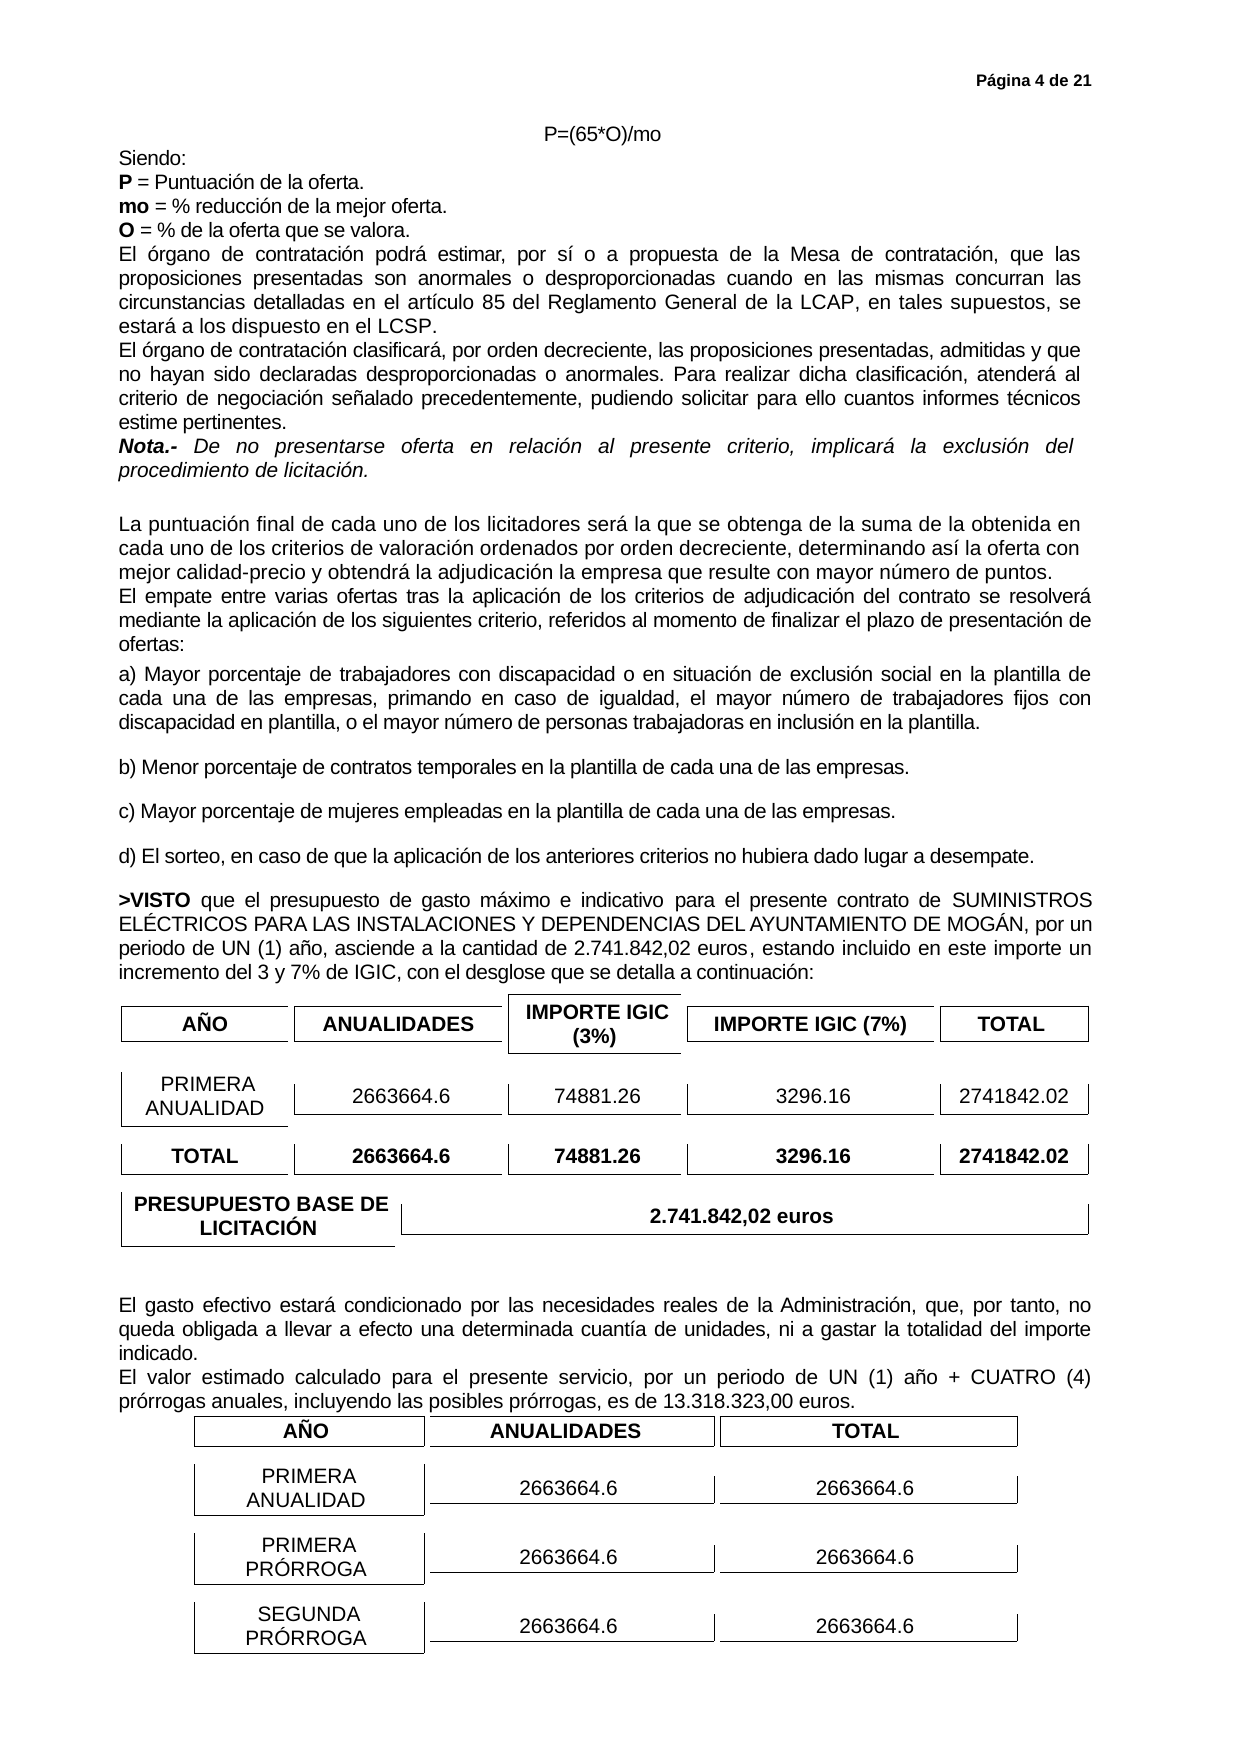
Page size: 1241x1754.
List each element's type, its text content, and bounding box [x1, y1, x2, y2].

table_cell 2663664,6 [291, 1069, 505, 1141]
table_cell SEGUNDA PRÓRROGA [191, 1599, 427, 1668]
text O = % de la oferta que se valora. [118, 218, 1092, 242]
text El gasto efectivo estará condicionado por las necesidades reales de la Administración, que, por tanto, no queda obligada a llevar a efecto una determinada cuantía de unidades, ni a gastar la totalidad del importe indicado. [118, 1293, 1092, 1365]
text Nota.- De no presentarse oferta en relación al presente criterio, implicará la exclusión del procedimiento de licitación. [118, 433, 1077, 481]
text b) Menor porcentaje de contratos temporales en la plantilla de cada una de las empresas. [118, 754, 1092, 778]
text La puntuación final de cada uno de los licitadores será la que se obtenga de la suma de la obtenida en cada uno de los criterios de valoración ordenados por orden decreciente, determinando así la oferta con mejor calidad-precio y obtendrá la adjudicación la empresa que resulte con mayor número de puntos. [118, 512, 1082, 584]
table_header TOTAL [717, 1413, 1020, 1461]
text a) Mayor porcentaje de trabajadores con discapacidad o en situación de exclusión social en la plantilla de cada una de las empresas, primando en caso de igualdad, el mayor número de trabajadores fijos con discapacidad en plantilla, o el mayor número de personas trabajadoras en inclusión en la plantilla. [118, 662, 1092, 734]
table_header ANUALIDADES [291, 991, 505, 1069]
text >VISTO que el presupuesto de gasto máximo e indicativo para el presente contrato de SUMINISTROS ELÉCTRICOS PARA LAS INSTALACIONES Y DEPENDENCIAS DEL AYUNTAMIENTO DE MOGÁN, por un periodo de UN (1) año, asciende a la cantidad de 2.741.842,02 euros, estando incluido en este importe un incremento del 3 y 7% de IGIC, con el desglose que se detalla a continuación: [118, 888, 1092, 984]
table_cell 2663664,6 [427, 1599, 717, 1668]
table_cell TOTAL [118, 1141, 291, 1189]
text c) Mayor porcentaje de mujeres empleadas en la plantilla de cada una de las empresas. [118, 799, 1092, 823]
table_cell 2.741.842,02 euros [398, 1189, 1091, 1261]
text P = Puntuación de la oferta. [118, 170, 1092, 194]
table_cell 2663664,6 [291, 1141, 505, 1189]
table_header TOTAL [937, 991, 1091, 1069]
table_cell PRESUPUESTO BASE DE LICITACIÓN [118, 1189, 398, 1261]
table_cell 3296,16 [684, 1141, 937, 1189]
table_cell PRIMERA ANUALIDAD [118, 1069, 291, 1141]
table_cell 74881,26 [505, 1141, 684, 1189]
table_cell 3296,16 [684, 1069, 937, 1141]
text P=(65*O)/mo [118, 122, 1092, 146]
text El órgano de contratación podrá estimar, por sí o a propuesta de la Mesa de contratación, que las proposiciones presentadas son anormales o desproporcionadas cuando en las mismas concurran las circunstancias detalladas en el artículo 85 del Reglamento General de la LCAP, en tales supuestos, se estará a los dispuesto en el LCSP. [118, 242, 1081, 338]
table_cell 2663664,6 [427, 1530, 717, 1599]
table_cell 74881,26 [505, 1069, 684, 1141]
text d) El sorteo, en caso de que la aplicación de los anteriores criterios no hubiera dado lugar a desempate. [118, 844, 1092, 868]
table_cell 2663664,6 [717, 1599, 1020, 1668]
table_header ANUALIDADES [427, 1413, 717, 1461]
table_cell 2663664,6 [717, 1461, 1020, 1530]
table_header IMPORTE IGIC (3%) [505, 991, 684, 1069]
text Siendo: [118, 146, 1092, 170]
table_cell PRIMERA ANUALIDAD [191, 1461, 427, 1530]
table_cell 2741842,02 [937, 1141, 1091, 1189]
table_header AÑO [118, 991, 291, 1069]
text El órgano de contratación clasificará, por orden decreciente, las proposiciones presentadas, admitidas y que no hayan sido declaradas desproporcionadas o anormales. Para realizar dicha clasificación, atenderá al criterio de negociación señalado precedentemente, pudiendo solicitar para ello cuantos informes técnicos estime pertinentes. [118, 338, 1081, 433]
text El empate entre varias ofertas tras la aplicación de los criterios de adjudicación del contrato se resolverá mediante la aplicación de los siguientes criterio, referidos al momento de finalizar el plazo de presentación de ofertas: [118, 584, 1092, 656]
table_header IMPORTE IGIC (7%) [684, 991, 937, 1069]
table_cell 2663664,6 [427, 1461, 717, 1530]
text El valor estimado calculado para el presente servicio, por un periodo de UN (1) año + CUATRO (4) prórrogas anuales, incluyendo las posibles prórrogas, es de 13.318.323,00 euros. [118, 1365, 1092, 1413]
table_cell PRIMERA PRÓRROGA [191, 1530, 427, 1599]
table_cell 2663664,6 [717, 1530, 1020, 1599]
table_header AÑO [191, 1413, 427, 1461]
table_cell 2741842,02 [937, 1069, 1091, 1141]
text mo = % reducción de la mejor oferta. [118, 194, 1092, 218]
